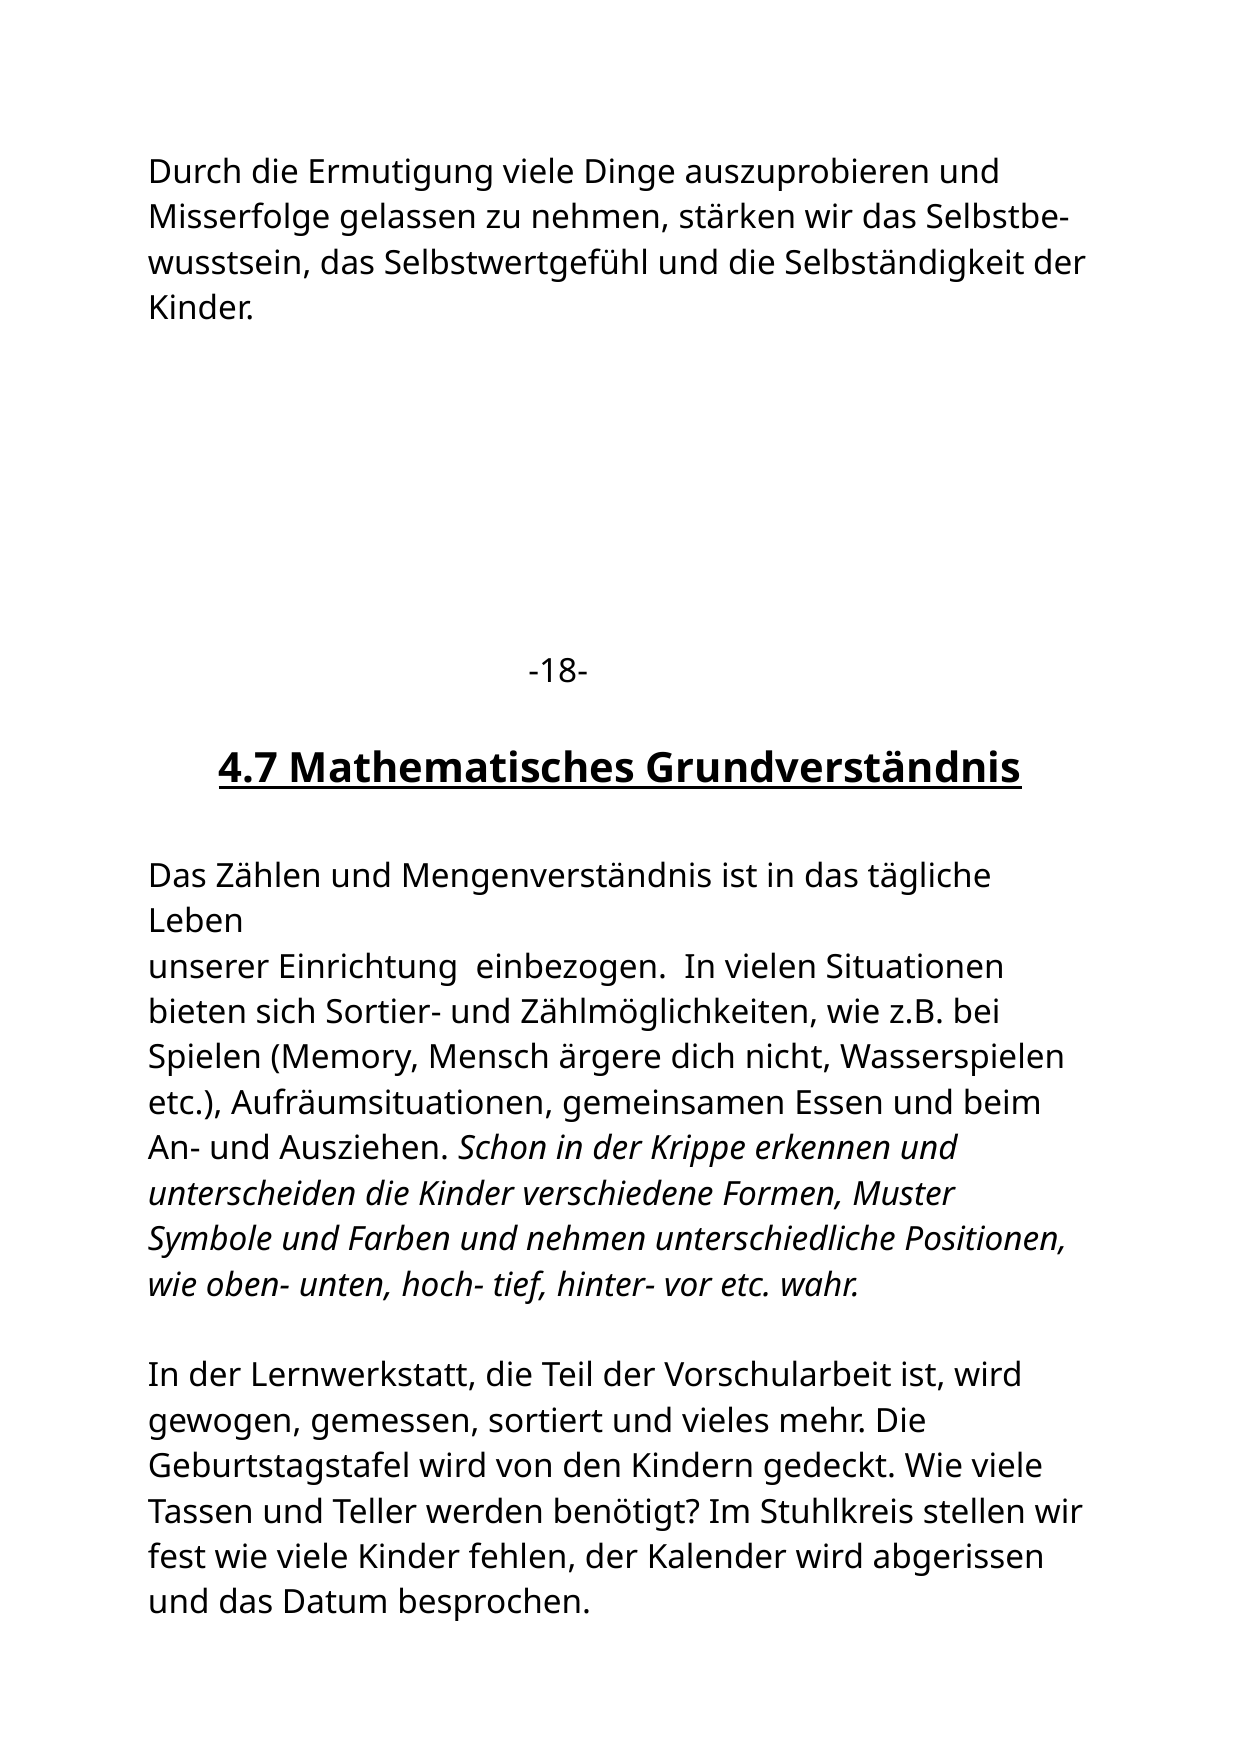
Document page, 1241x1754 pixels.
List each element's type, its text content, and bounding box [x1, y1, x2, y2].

text -18- [148, 647, 1093, 693]
text unserer Einrichtung einbezogen. In vielen Situationen bieten sich Sortier- und Zählmöglichkeiten, wie z.B. bei Spielen (Memory, Mensch ärgere dich nicht, Wasserspielen etc.), Aufräumsituationen, gemeinsamen Essen und beim An- und Ausziehen. Schon in der Krippe erkennen und unterscheiden die Kinder verschiedene Formen, Muster Symbole und Farben und nehmen unterschiedliche Positionen, wie oben- unten, hoch- tief, hinter- vor etc. wahr. [148, 942, 1093, 1306]
text In der Lernwerkstatt, die Teil der Vorschularbeit ist, wird gewogen, gemessen, sortiert und vieles mehr. Die Geburtstagstafel wird von den Kindern gedeckt. Wie viele Tassen und Teller werden benötigt? Im Stuhlkreis stellen wir fest wie viele Kinder fehlen, der Kalender wird abgerissen und das Datum besprochen. [148, 1351, 1093, 1624]
text Durch die Ermutigung viele Dinge auszuprobieren und Misserfolge gelassen zu nehmen, stärken wir das Selbstbe- [148, 148, 1093, 238]
text 4.7 Mathematisches Grundverständnis [148, 738, 1093, 795]
text Das Zählen und Mengenverständnis ist in das tägliche Leben [148, 852, 1093, 942]
text wusstsein, das Selbstwertgefühl und die Selbständigkeit der Kinder. [148, 238, 1093, 329]
